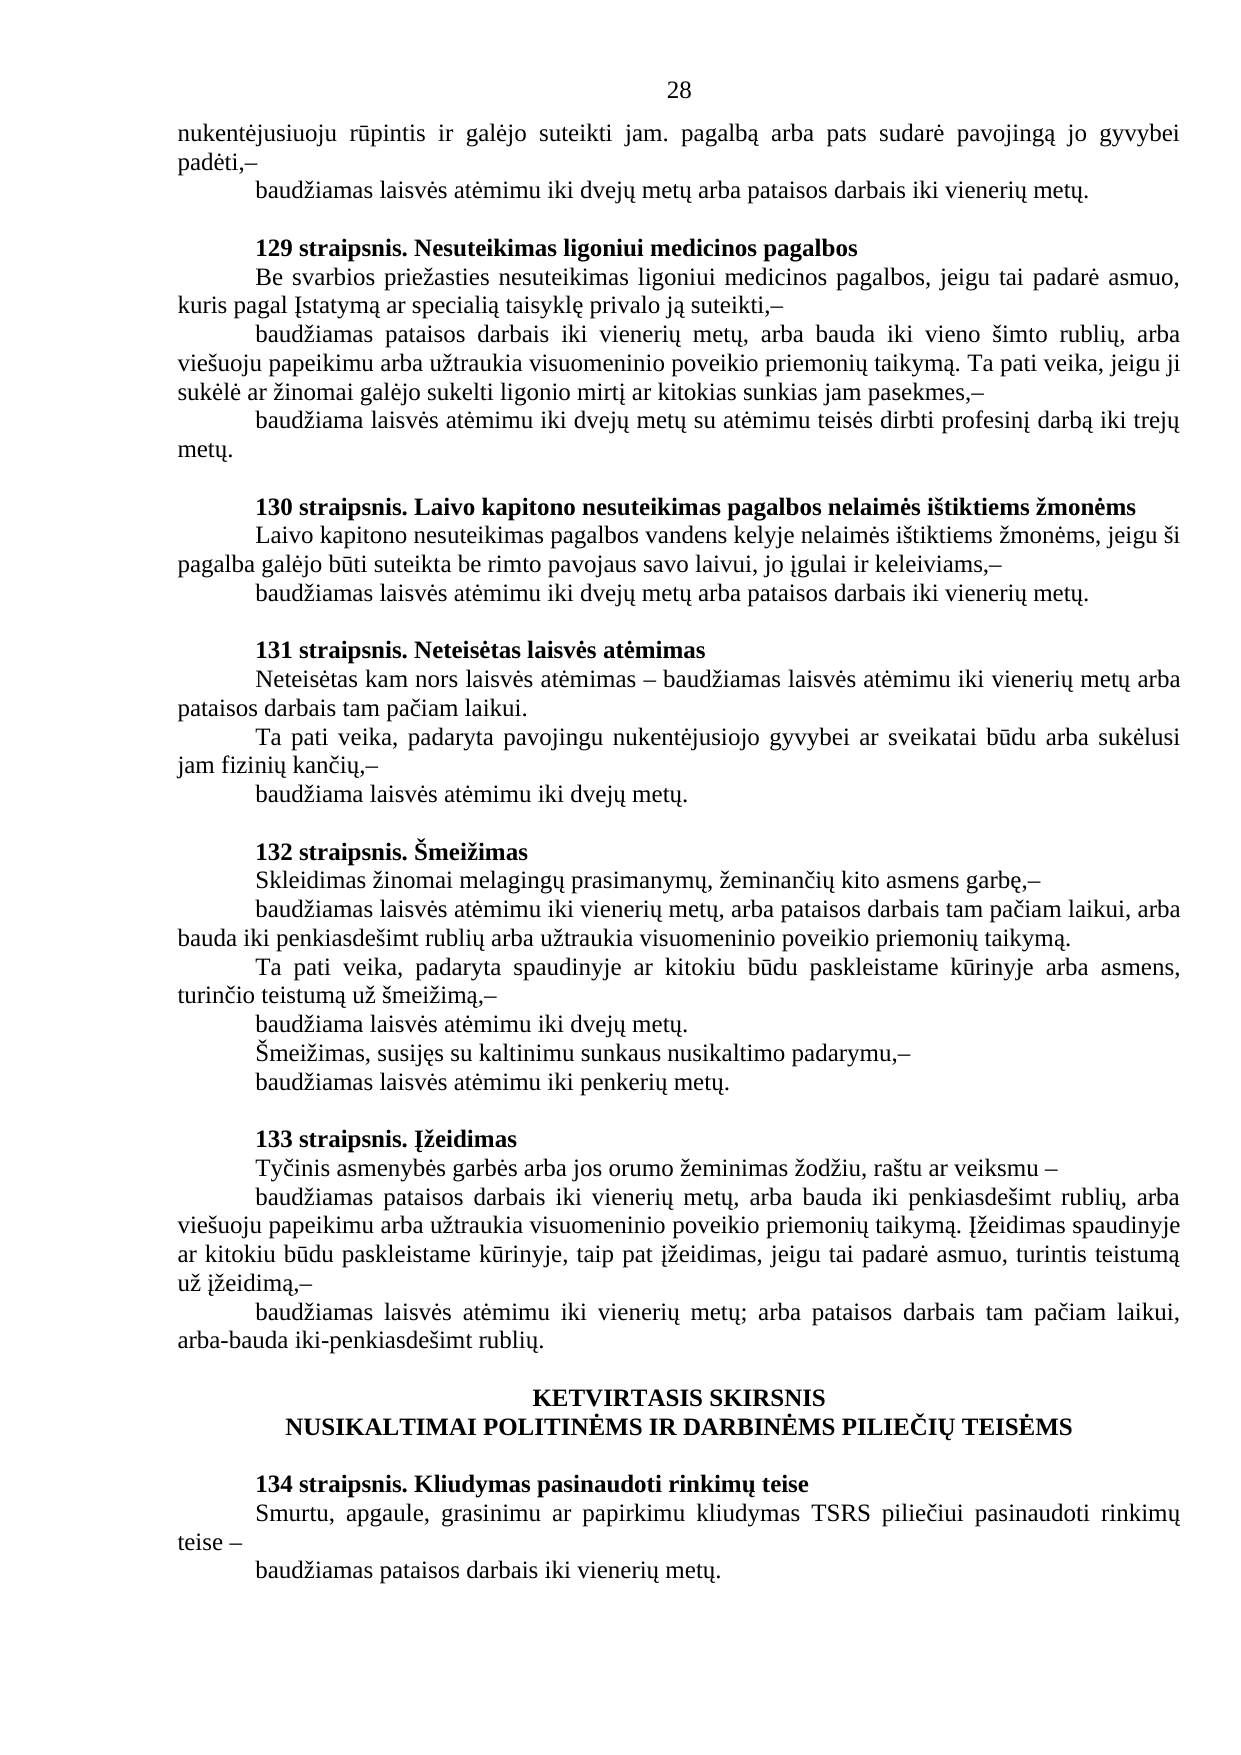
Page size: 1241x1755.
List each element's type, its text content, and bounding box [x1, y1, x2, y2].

text Ta pati veika, padaryta pavojingu nukentėjusiojo gyvybei ar sveikatai būdu arba sukėlusi jam fizinių kančių,– [177, 722, 1181, 779]
text baudžiama laisvės atėmimu iki dvejų metų su atėmimu teisės dirbti profesinį darbą iki trejų metų. [177, 406, 1181, 463]
text 131 straipsnis. Neteisėtas laisvės atėmimas [177, 636, 1181, 664]
text Ta pati veika, padaryta spaudinyje ar kitokiu būdu paskleistame kūrinyje arba asmens, turinčio teistumą už šmeižimą,– [177, 952, 1181, 1009]
text baudžiamas laisvės atėmimu iki dvejų metų arba pataisos darbais iki vienerių metų. [177, 176, 1181, 204]
text 129 straipsnis. Nesuteikimas ligoniui medicinos pagalbos [177, 233, 1181, 262]
text baudžiamas laisvės atėmimu iki vienerių metų, arba pataisos darbais tam pačiam laikui, arba bauda iki penkiasdešimt rublių arba užtraukia visuomeninio poveikio priemonių taikymą. [177, 894, 1181, 952]
text 134 straipsnis. Kliudymas pasinaudoti rinkimų teise [177, 1469, 1181, 1498]
text NUSIKALTIMAI POLITINĖMS IR DARBINĖMS PILIEČIŲ TEISĖMS [177, 1412, 1181, 1441]
text KETVIRTASIS SKIRSNIS [177, 1383, 1181, 1412]
text baudžiamas pataisos darbais iki vienerių metų, arba bauda iki penkiasdešimt rublių, arba viešuoju papeikimu arba užtraukia visuomeninio poveikio priemonių taikymą. Įžeidimas spaudinyje ar kitokiu būdu paskleistame kūrinyje, taip pat įžeidimas, jeigu tai padarė asmuo, turintis teistumą už įžeidimą,– [177, 1182, 1181, 1297]
text baudžiamas laisvės atėmimu iki dvejų metų arba pataisos darbais iki vienerių metų. [177, 578, 1181, 607]
text baudžiamas pataisos darbais iki vienerių metų, arba bauda iki vieno šimto rublių, arba viešuoju papeikimu arba užtraukia visuomeninio poveikio priemonių taikymą. Ta pati veika, jeigu ji sukėlė ar žinomai galėjo sukelti ligonio mirtį ar kitokias sunkias jam pasekmes,– [177, 319, 1181, 406]
text nukentėjusiuoju rūpintis ir galėjo suteikti jam. pagalbą arba pats sudarė pavojingą jo gyvybei padėti,– [177, 118, 1181, 176]
text Neteisėtas kam nors laisvės atėmimas – baudžiamas laisvės atėmimu iki vienerių metų arba pataisos darbais tam pačiam laikui. [177, 664, 1181, 722]
text Šmeižimas, susijęs su kaltinimu sunkaus nusikaltimo padarymu,– [177, 1038, 1181, 1067]
text baudžiamas laisvės atėmimu iki penkerių metų. [177, 1067, 1181, 1096]
text Tyčinis asmenybės garbės arba jos orumo žeminimas žodžiu, raštu ar veiksmu – [177, 1153, 1181, 1182]
text baudžiama laisvės atėmimu iki dvejų metų. [177, 779, 1181, 808]
text Be svarbios priežasties nesuteikimas ligoniui medicinos pagalbos, jeigu tai padarė asmuo, kuris pagal Įstatymą ar specialią taisyklę privalo ją suteikti,– [177, 262, 1181, 319]
text Laivo kapitono nesuteikimas pagalbos vandens kelyje nelaimės ištiktiems žmonėms, jeigu ši pagalba galėjo būti suteikta be rimto pavojaus savo laivui, jo įgulai ir keleiviams,– [177, 521, 1181, 578]
text 132 straipsnis. Šmeižimas [177, 837, 1181, 866]
text baudžiama laisvės atėmimu iki dvejų metų. [177, 1009, 1181, 1038]
text 130 straipsnis. Laivo kapitono nesuteikimas pagalbos nelaimės ištiktiems žmonėms [177, 492, 1181, 521]
text Skleidimas žinomai melagingų prasimanymų, žeminančių kito asmens garbę,– [177, 866, 1181, 894]
text 133 straipsnis. Įžeidimas [177, 1124, 1181, 1153]
text baudžiamas pataisos darbais iki vienerių metų. [177, 1556, 1181, 1584]
text baudžiamas laisvės atėmimu iki vienerių metų; arba pataisos darbais tam pačiam laikui, arba-bauda iki-penkiasdešimt rublių. [177, 1297, 1181, 1354]
text Smurtu, apgaule, grasinimu ar papirkimu kliudymas TSRS piliečiui pasinaudoti rinkimų teise – [177, 1498, 1181, 1556]
